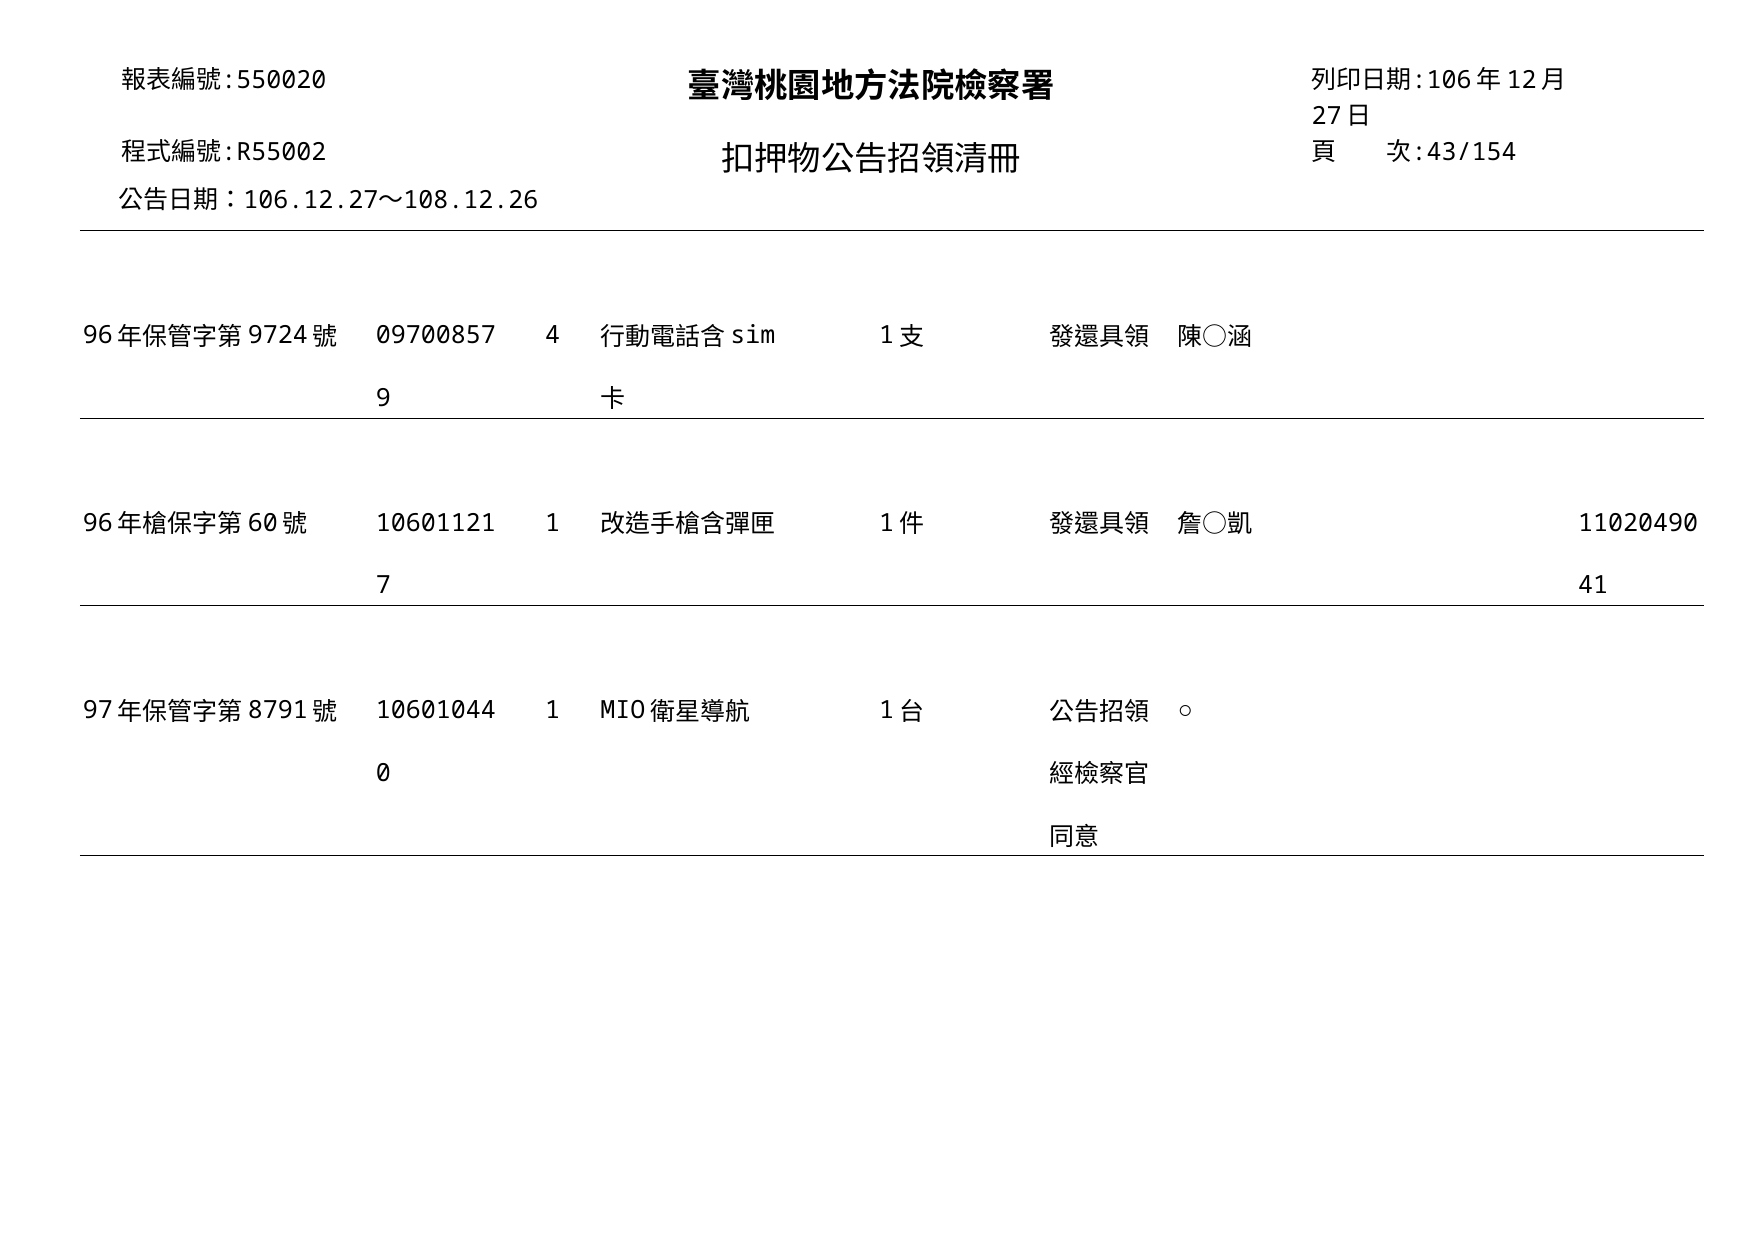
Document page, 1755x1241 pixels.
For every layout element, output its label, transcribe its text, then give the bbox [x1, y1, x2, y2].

table_cell 1102049041 [1575, 419, 1704, 605]
table_cell 公告招領經檢察官同意 [1046, 606, 1175, 855]
table_cell 1件 [808, 419, 927, 605]
table_cell 97年保管字第8791號 [80, 606, 373, 855]
table_cell 96年槍保字第60號 [80, 419, 373, 605]
table_cell 發還具領 [1046, 231, 1175, 417]
table_cell [1575, 231, 1704, 417]
table_cell 1台 [808, 606, 927, 855]
table_cell [927, 231, 1046, 417]
table_cell ○ [1175, 606, 1317, 855]
table_cell 96年保管字第9724號 [80, 231, 373, 417]
table_cell [927, 419, 1046, 605]
table_cell 4 [507, 231, 597, 417]
table_cell 改造手槍含彈匣 [597, 419, 807, 605]
table_cell [1317, 419, 1575, 605]
table_cell 陳○涵 [1175, 231, 1317, 417]
table_cell 097008579 [373, 231, 507, 417]
table_cell [927, 606, 1046, 855]
table_cell 1 [507, 419, 597, 605]
table_cell 106010440 [373, 606, 507, 855]
table_cell [1317, 231, 1575, 417]
table_cell 行動電話含sim卡 [597, 231, 807, 417]
table_cell [1317, 606, 1575, 855]
table_cell 106011217 [373, 419, 507, 605]
table_cell 發還具領 [1046, 419, 1175, 605]
table_cell 詹○凱 [1175, 419, 1317, 605]
table_cell MIO衛星導航 [597, 606, 807, 855]
table_cell 1 [507, 606, 597, 855]
table_cell 1支 [808, 231, 927, 417]
table_cell [1575, 606, 1704, 855]
